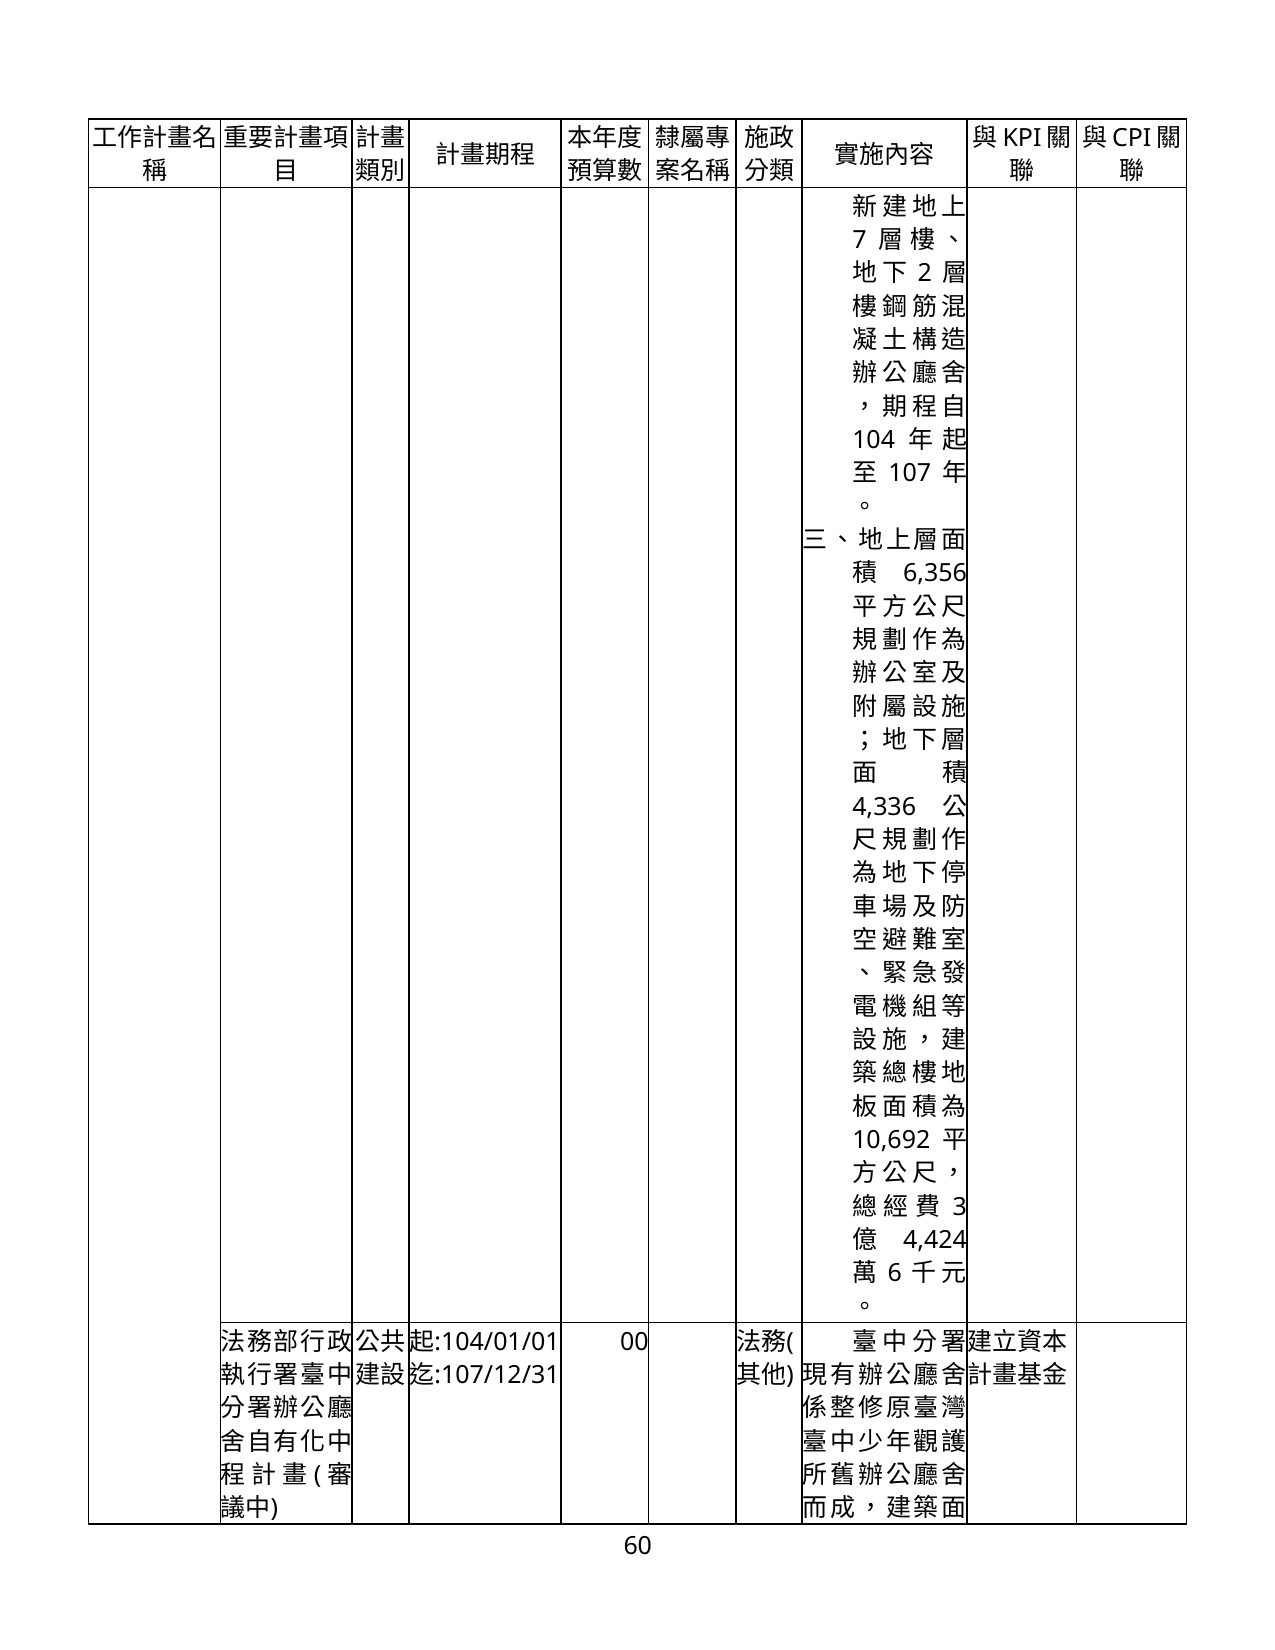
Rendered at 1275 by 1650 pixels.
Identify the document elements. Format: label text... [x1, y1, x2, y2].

table_cell [1077, 188, 1186, 1322]
table_cell [649, 188, 735, 1322]
table_cell 新建地上7層樓、地下2層樓鋼筋混凝土構造辦公廳舍，期程自104年起至107年。 三、地上層面積6,356平方公尺規劃作為辦公室及附屬設施；地下層面積4,336公尺規劃作為地下停車場及防空避難室、緊急發電機組等設施，建築總樓地板面積為10,692平方公尺，總經費3億4,424萬6千元。 [803, 188, 966, 1322]
table_cell [353, 188, 408, 1322]
table_cell 法務部行政執行署臺中分署辦公廳舍自有化中程計畫(審議中) [221, 1323, 351, 1523]
table_header 計畫類別 [353, 120, 408, 186]
table_cell [221, 188, 351, 1322]
table_cell [89, 188, 220, 1523]
table_cell [410, 188, 560, 1322]
table_cell [649, 1323, 735, 1523]
table_header 工作計畫名稱 [89, 120, 220, 186]
table_header 重要計畫項目 [221, 120, 351, 186]
table_cell 起:104/01/01 迄:107/12/31 [410, 1323, 560, 1523]
table_cell 建立資本計畫基金 [968, 1323, 1076, 1523]
table_header 與CPI關聯 [1077, 120, 1186, 186]
table_cell [737, 188, 801, 1322]
table_cell 公共建設 [353, 1323, 408, 1523]
table_header 實施內容 [803, 120, 966, 186]
table_header 施政分類 [737, 120, 801, 186]
table_cell 臺中分署現有辦公廳舍係整修原臺灣臺中少年觀護所舊辦公廳舍而成，建築面 [803, 1323, 966, 1523]
table_cell 法務(其他) [737, 1323, 801, 1523]
table_header 計畫期程 [410, 120, 560, 186]
table_header 隸屬專案名稱 [649, 120, 735, 186]
table_cell [562, 188, 648, 1322]
table_cell 00 [562, 1323, 648, 1523]
table_cell [968, 188, 1076, 1322]
table_header 本年度預算數 [562, 120, 648, 186]
table_cell [1077, 1323, 1186, 1523]
table_header 與KPI關聯 [968, 120, 1076, 186]
